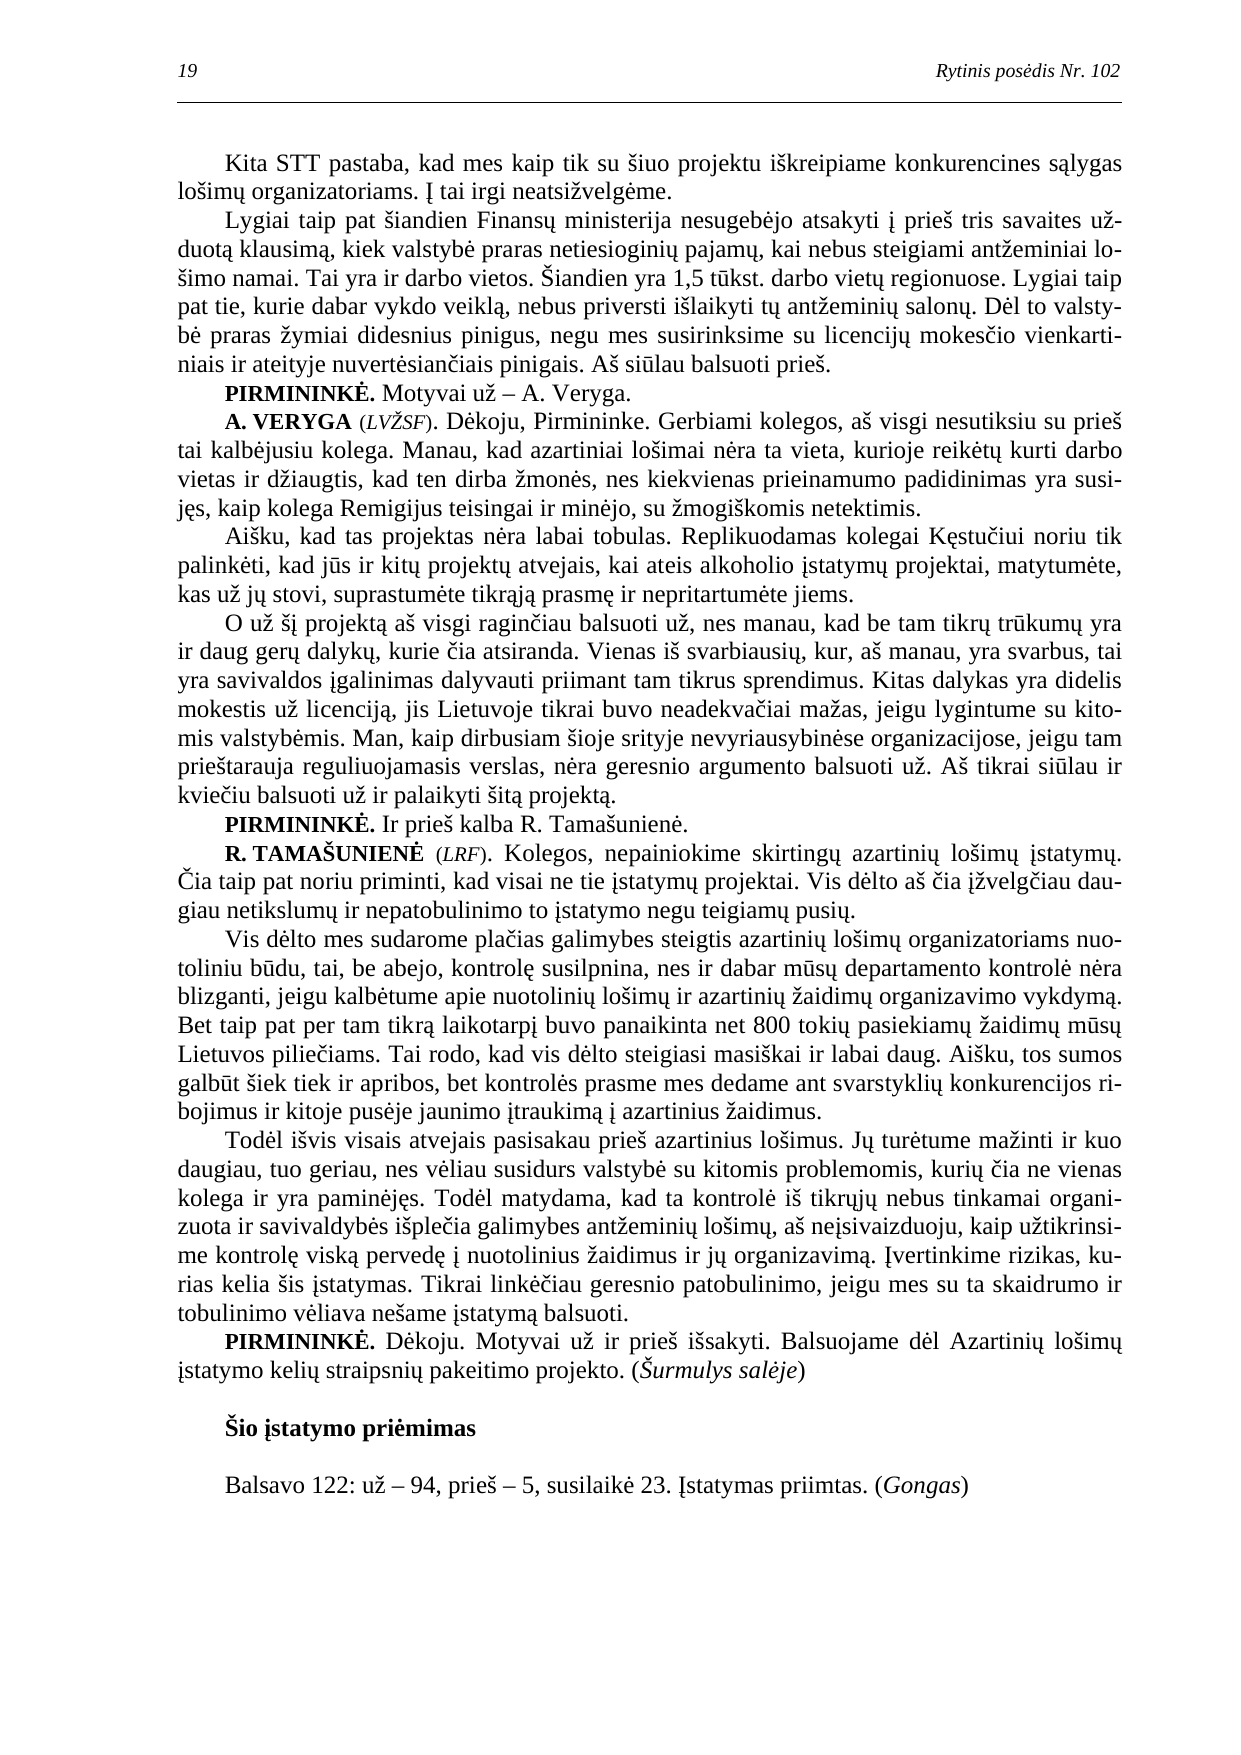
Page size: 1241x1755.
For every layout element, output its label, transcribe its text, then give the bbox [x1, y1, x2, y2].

text PIRMININKĖ. Dė­ko­ju. Mo­ty­vai už ir prieš iš­sa­ky­ti. Bal­suo­ja­me dėl Azar­ti­nių lo­ši­mų įsta­ty­mo ke­lių straips­nių pa­kei­ti­mo pro­jek­to. (Šur­mu­lys sa­lė­je) [177, 1326, 1122, 1384]
text PIRMININKĖ. Mo­ty­vai už – A. Ve­ry­ga. [177, 378, 1122, 406]
text Vis dėl­to mes su­da­ro­me pla­čias ga­li­my­bes steig­tis azar­ti­nių lo­ši­mų or­ga­ni­za­to­riams nuo­to­li­niu bū­du, tai, be abe­jo, kon­tro­lę su­sil­pni­na, nes ir da­bar mū­sų de­par­ta­men­to kon­tro­lė nė­ra bliz­gan­ti, jei­gu kal­bė­tu­me apie nuo­to­li­nių lo­ši­mų ir azar­ti­nių žai­di­mų or­ga­ni­za­vi­mo vyk­dy­mą. Bet taip pat per tam tik­rą lai­ko­tar­pį bu­vo pa­nai­kin­ta net 800 to­kių pa­sie­kia­mų žai­di­mų mū­sų Lie­tu­vos pi­lie­čiams. Tai ro­do, kad vis dėl­to stei­gia­si ma­siš­kai ir la­bai daug. Aiš­ku, tos su­mos gal­būt šiek tiek ir ap­ri­bos, bet kon­tro­lės pras­me mes de­da­me ant svars­tyk­lių kon­ku­ren­ci­jos ri­bo­ji­mus ir ki­to­je pu­sė­je jau­ni­mo įtrau­ki­mą į azar­ti­nius žai­di­mus. [177, 924, 1122, 1125]
text Bal­sa­vo 122: už – 94, prieš – 5, su­si­lai­kė 23. Įsta­ty­mas pri­im­tas. (Gon­gas) [177, 1470, 1122, 1499]
text Ly­giai taip pat šian­dien Fi­nan­sų mi­nis­te­ri­ja ne­su­ge­bė­jo at­sa­ky­ti į prieš tris sa­vai­tes už­duo­tą klau­si­mą, kiek vals­ty­bė pra­ras ne­tie­sio­gi­nių pa­ja­mų, kai ne­bus stei­gia­mi ant­že­mi­niai lo­ši­mo na­mai. Tai yra ir dar­bo vie­tos. Šian­dien yra 1,5 tūkst. dar­bo vie­tų re­gio­nuo­se. Ly­giai taip pat tie, ku­rie da­bar vyk­do veik­lą, ne­bus pri­vers­ti iš­lai­ky­ti tų ant­že­mi­nių sa­lo­nų. Dėl to vals­ty­bė pra­ras žy­miai di­des­nius pi­ni­gus, ne­gu mes su­si­rink­si­me su li­cen­ci­jų mo­kes­čio vien­kar­ti­niais ir at­ei­ty­je nu­ver­tė­sian­čiais pi­ni­gais. Aš siū­lau bal­suo­ti prieš. [177, 205, 1122, 378]
text To­dėl iš­vis vi­sais at­ve­jais pa­si­sa­kau prieš azar­ti­nius lo­ši­mus. Jų tu­rė­tu­me ma­žin­ti ir kuo dau­giau, tuo ge­riau, nes vė­liau su­si­durs vals­ty­bė su ki­to­mis pro­ble­mo­mis, ku­rių čia ne vie­nas ko­le­ga ir yra pa­mi­nė­jęs. To­dėl ma­ty­da­ma, kad ta kon­tro­lė iš tik­rų­jų ne­bus tin­ka­mai or­ga­ni­zuo­ta ir sa­vi­val­dy­bės iš­ple­čia ga­li­my­bes ant­že­mi­nių lo­ši­mų, aš ne­įsi­vaiz­duo­ju, kaip už­tik­rin­si­me kon­tro­lę vis­ką per­ve­dę į nuo­to­li­nius žai­di­mus ir jų or­ga­ni­za­vi­mą. Įver­tin­ki­me ri­zi­kas, ku­rias ke­lia šis įsta­ty­mas. Tik­rai lin­kė­čiau ge­res­nio pa­to­bu­li­ni­mo, jei­gu mes su ta skaid­ru­mo ir to­bu­li­ni­mo vė­lia­va ne­ša­me įsta­ty­mą bal­suo­ti. [177, 1125, 1122, 1326]
text O už šį pro­jek­tą aš vis­gi ra­gin­čiau bal­suo­ti už, nes ma­nau, kad be tam tik­rų trū­ku­mų yra ir daug ge­rų da­ly­kų, ku­rie čia at­si­ran­da. Vie­nas iš svar­biau­sių, kur, aš ma­nau, yra svar­bus, tai yra sa­vi­val­dos įga­li­ni­mas da­ly­vau­ti pri­imant tam tik­rus spren­di­mus. Ki­tas da­ly­kas yra di­de­lis mo­kes­tis už li­cen­ci­ją, jis Lie­tu­vo­je tik­rai bu­vo ne­adek­va­čiai ma­žas, jei­gu ly­gin­tu­me su ki­to­mis vals­ty­bė­mis. Man, kaip dir­bu­siam šio­je sri­ty­je ne­vy­riau­sy­bi­nė­se or­ga­ni­za­ci­jo­se, jei­gu tam prieš­ta­rau­ja re­gu­liuo­ja­ma­sis ver­slas, nė­ra ge­res­nio ar­gu­men­to bal­suo­ti už. Aš tik­rai siū­lau ir kvie­čiu bal­suo­ti už ir pa­lai­ky­ti ši­tą pro­jek­tą. [177, 608, 1122, 809]
text A. VERYGA (LVŽSF). Dė­ko­ju, Pir­mi­nin­ke. Ger­bia­mi ko­le­gos, aš vis­gi ne­su­tik­siu su prieš tai kal­bė­ju­siu ko­le­ga. Ma­nau, kad azar­ti­niai lo­ši­mai nė­ra ta vie­ta, ku­rio­je rei­kė­tų kur­ti dar­bo vie­tas ir džiaug­tis, kad ten dir­ba žmo­nės, nes kiek­vie­nas pri­ei­na­mu­mo pa­di­di­ni­mas yra su­si­jęs, kaip ko­le­ga Re­mi­gi­jus tei­sin­gai ir mi­nė­jo, su žmo­giš­ko­mis ne­tek­ti­mis. [177, 406, 1122, 521]
text R. TAMAŠUNIENĖ (LRF). Ko­le­gos, ne­pai­nio­ki­me skir­tin­gų azar­ti­nių lo­ši­mų įsta­ty­mų. Čia taip pat no­riu pri­min­ti, kad vi­sai ne tie įsta­ty­mų pro­jek­tai. Vis dėl­to aš čia įžvelg­čiau dau­giau ne­tiks­lu­mų ir ne­pa­to­bu­li­ni­mo to įsta­ty­mo ne­gu tei­gia­mų pu­sių. [177, 838, 1122, 924]
text Ki­ta STT pa­sta­ba, kad mes kaip tik su šiuo pro­jek­tu iš­krei­pia­me kon­ku­ren­ci­nes są­ly­gas lo­ši­mų or­ga­ni­za­to­riams. Į tai ir­gi neat­si­žvel­gė­me. [177, 148, 1122, 205]
text Šio įsta­ty­mo pri­ėmi­mas [177, 1413, 1122, 1441]
text Aiš­ku, kad tas pro­jek­tas nė­ra la­bai to­bu­las. Re­pli­kuo­da­mas ko­le­gai Kęs­tu­čiui no­riu tik pa­lin­kė­ti, kad jūs ir ki­tų pro­jek­tų at­ve­jais, kai at­eis al­ko­ho­lio įsta­ty­mų pro­jek­tai, ma­ty­tu­mė­te, kas už jų sto­vi, su­pras­tu­mė­te tik­rą­ją pras­mę ir ne­pri­tar­tu­mė­te jiems. [177, 521, 1122, 608]
text PIRMININKĖ. Ir prieš kal­ba R. Ta­ma­šu­nie­nė. [177, 809, 1122, 838]
